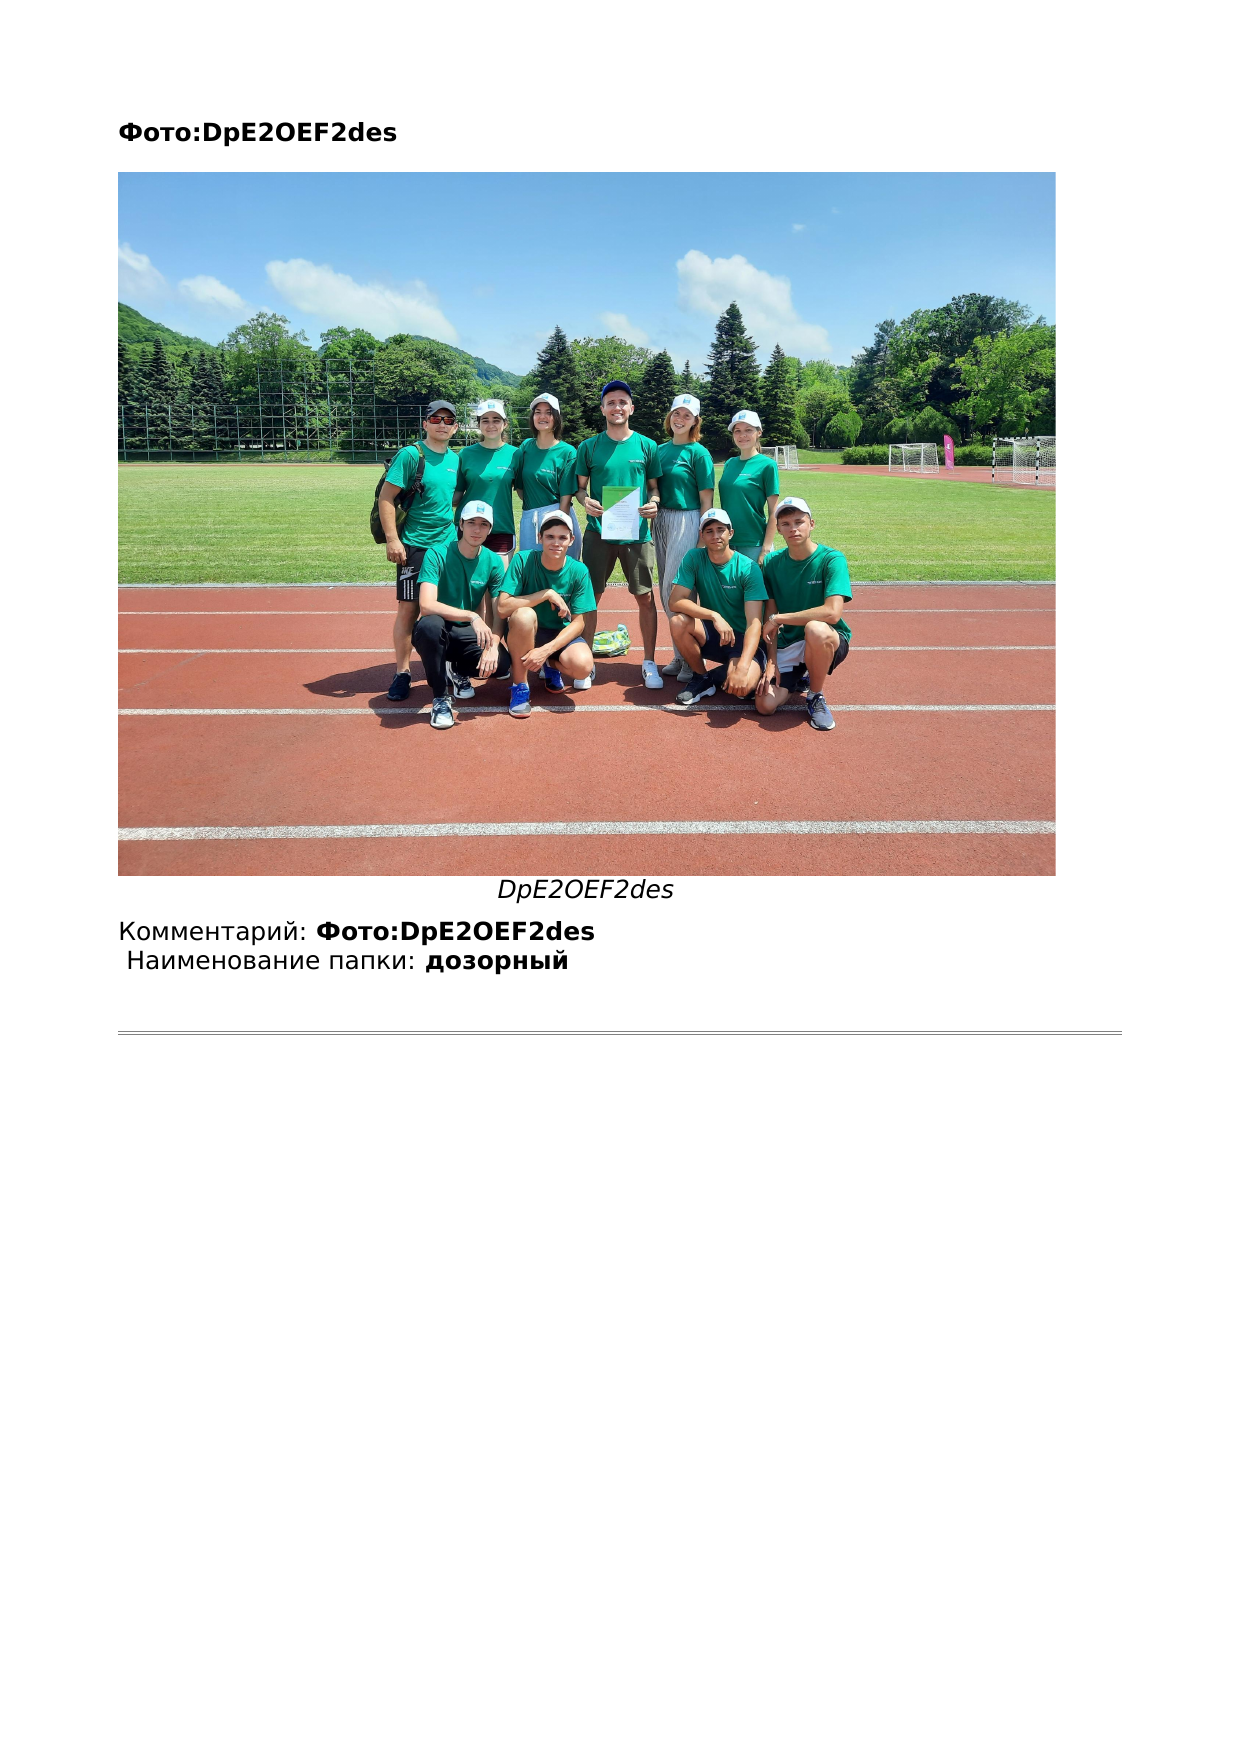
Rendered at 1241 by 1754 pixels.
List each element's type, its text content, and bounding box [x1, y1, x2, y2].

text Комментарий: Фото:DpE2OEF2des Наименование папки: дозорный [118, 917, 1122, 1004]
text DpE2OEF2des [118, 876, 1056, 904]
subtitle Фото:DpE2OEF2des [118, 118, 1122, 147]
picture [118, 172, 1056, 876]
